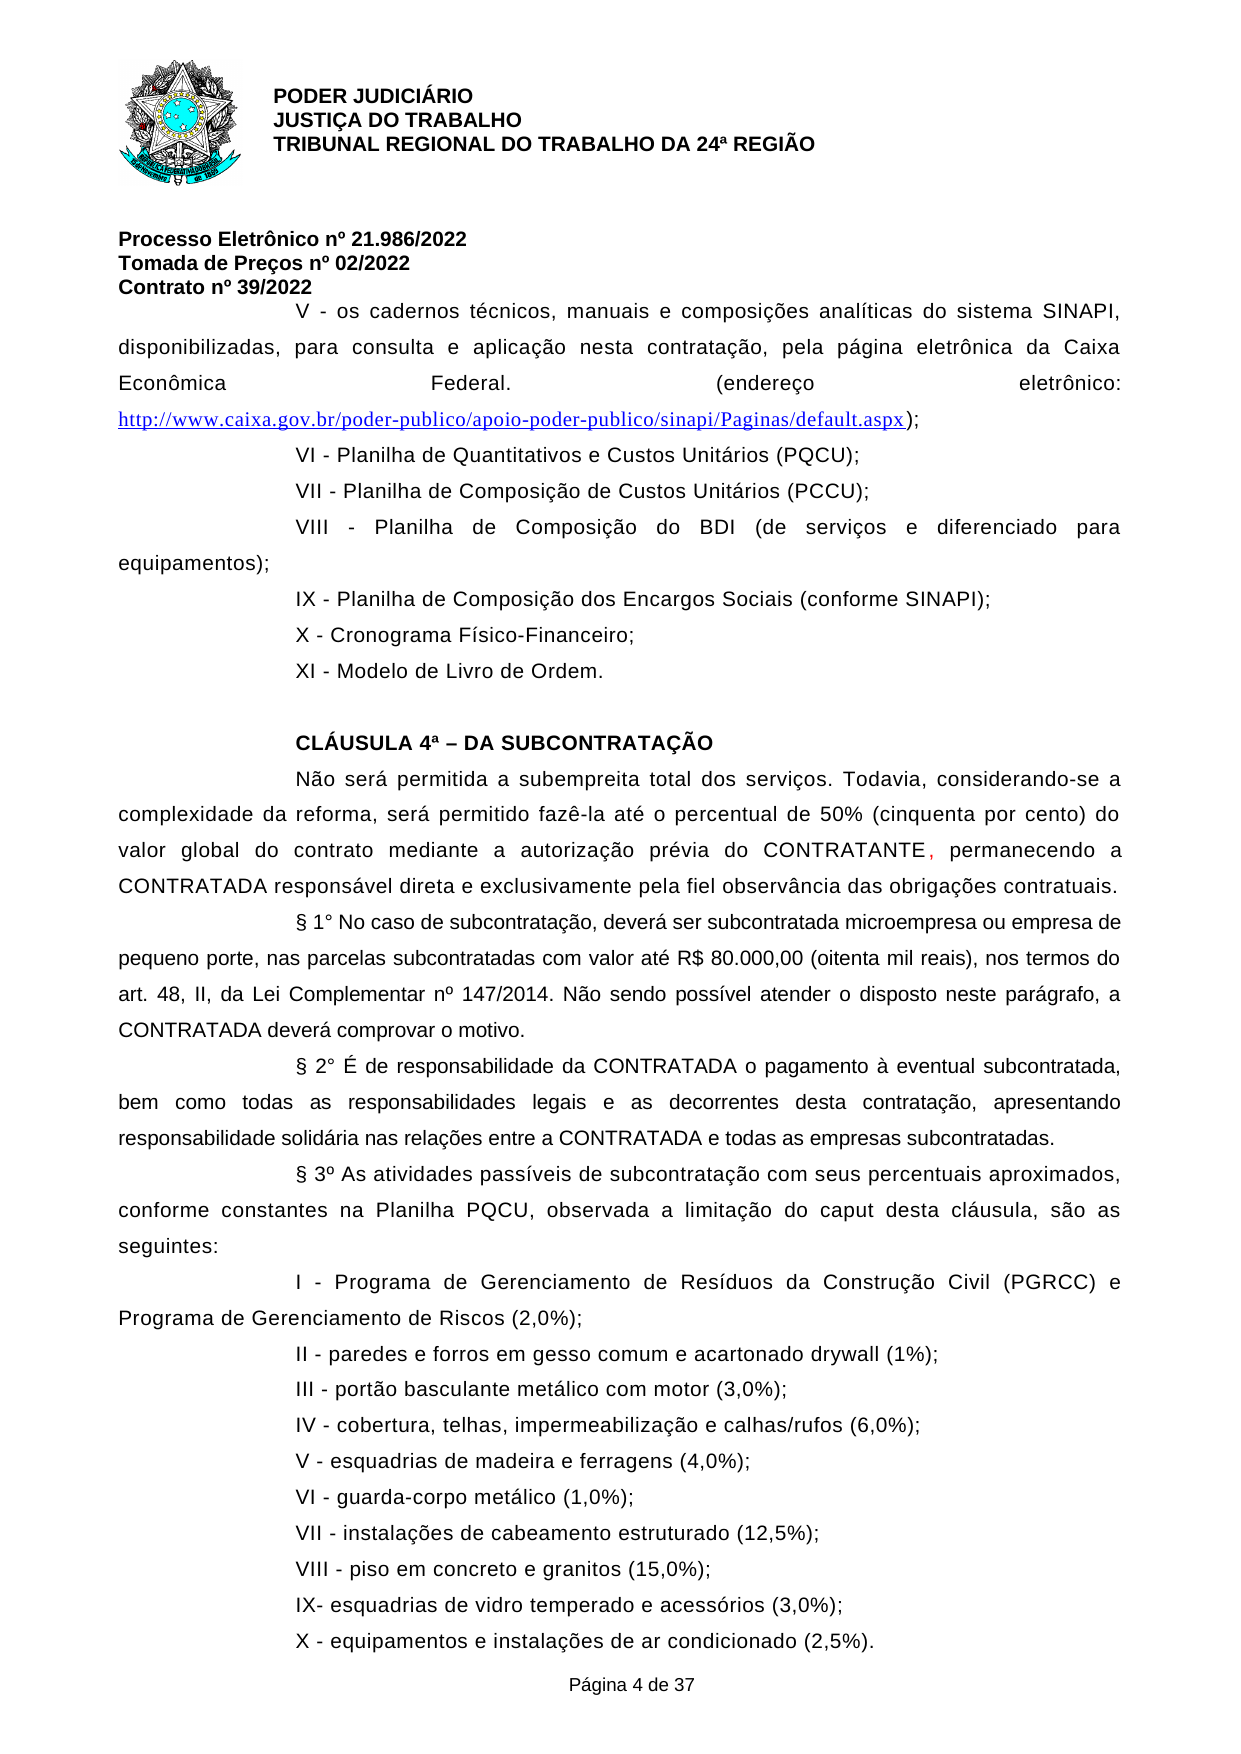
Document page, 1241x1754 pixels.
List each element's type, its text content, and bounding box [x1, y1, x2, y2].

text § 2° É de responsabilidade da CONTRATADA o pagamento à eventual subcontratada, bem como todas as responsabilidades legais e as decorrentes desta contratação, apresentando responsabilidade solidária nas relações entre a CONTRATADA e todas as empresas subcontratadas. [118, 1054, 1122, 1150]
text VI - Planilha de Quantitativos e Custos Unitários (PQCU); [118, 443, 1122, 467]
text IX- esquadrias de vidro temperado e acessórios (3,0%); [118, 1593, 1122, 1617]
text § 1° No caso de subcontratação, deverá ser subcontratada microempresa ou empresa de pequeno porte, nas parcelas subcontratadas com valor até R$ 80.000,00 (oitenta mil reais), nos termos do art. 48, II, da Lei Complementar nº 147/2014. Não sendo possível atender o disposto neste parágrafo, a CONTRATADA deverá comprovar o motivo. [118, 910, 1122, 1042]
text § 3º As atividades passíveis de subcontratação com seus percentuais aproximados, conforme constantes na Planilha PQCU, observada a limitação do caput desta cláusula, são as seguintes: [118, 1162, 1122, 1257]
text IV - cobertura, telhas, impermeabilização e calhas/rufos (6,0%); [118, 1413, 1122, 1437]
text V - esquadrias de madeira e ferragens (4,0%); [118, 1449, 1122, 1473]
text IX - Planilha de Composição dos Encargos Sociais (conforme SINAPI); [118, 587, 1122, 611]
picture [118, 59, 243, 186]
text VII - instalações de cabeamento estruturado (12,5%); [118, 1521, 1122, 1545]
text VI - guarda-corpo metálico (1,0%); [118, 1485, 1122, 1509]
text X - Cronograma Físico-Financeiro; [118, 623, 1122, 647]
text VIII - piso em concreto e granitos (15,0%); [118, 1557, 1122, 1581]
text VIII - Planilha de Composição do BDI (de serviços e diferenciado para equipamentos); [118, 515, 1122, 575]
text X - equipamentos e instalações de ar condicionado (2,5%). [118, 1629, 1122, 1653]
text VII - Planilha de Composição de Custos Unitários (PCCU); [118, 479, 1122, 503]
text I - Programa de Gerenciamento de Resíduos da Construção Civil (PGRCC) e Programa de Gerenciamento de Riscos (2,0%); [118, 1269, 1122, 1329]
text XI - Modelo de Livro de Ordem. [118, 658, 1122, 682]
text II - paredes e forros em gesso comum e acartonado drywall (1%); [118, 1341, 1122, 1365]
text Não será permitida a subempreita total dos serviços. Todavia, considerando-se a complexidade da reforma, será permitido fazê-la até o percentual de 50% (cinquenta por cento) do valor global do contrato mediante a autorização prévia do CONTRATANTE, permanecendo a CONTRATADA responsável direta e exclusivamente pela fiel observância das obrigações contratuais. [118, 766, 1122, 898]
text III - portão basculante metálico com motor (3,0%); [118, 1377, 1122, 1401]
text V - os cadernos técnicos, manuais e composições analíticas do sistema SINAPI, disponibilizadas, para consulta e aplicação nesta contratação, pela página eletrônica da Caixa Econômica Federal. (endereço eletrônico: http://www.caixa.gov.br/poder-publico/apoio-poder-publico/sinapi/Paginas/default.aspx); [118, 299, 1122, 431]
text CLÁUSULA 4ª – DA SUBCONTRATAÇÃO [118, 730, 1119, 754]
